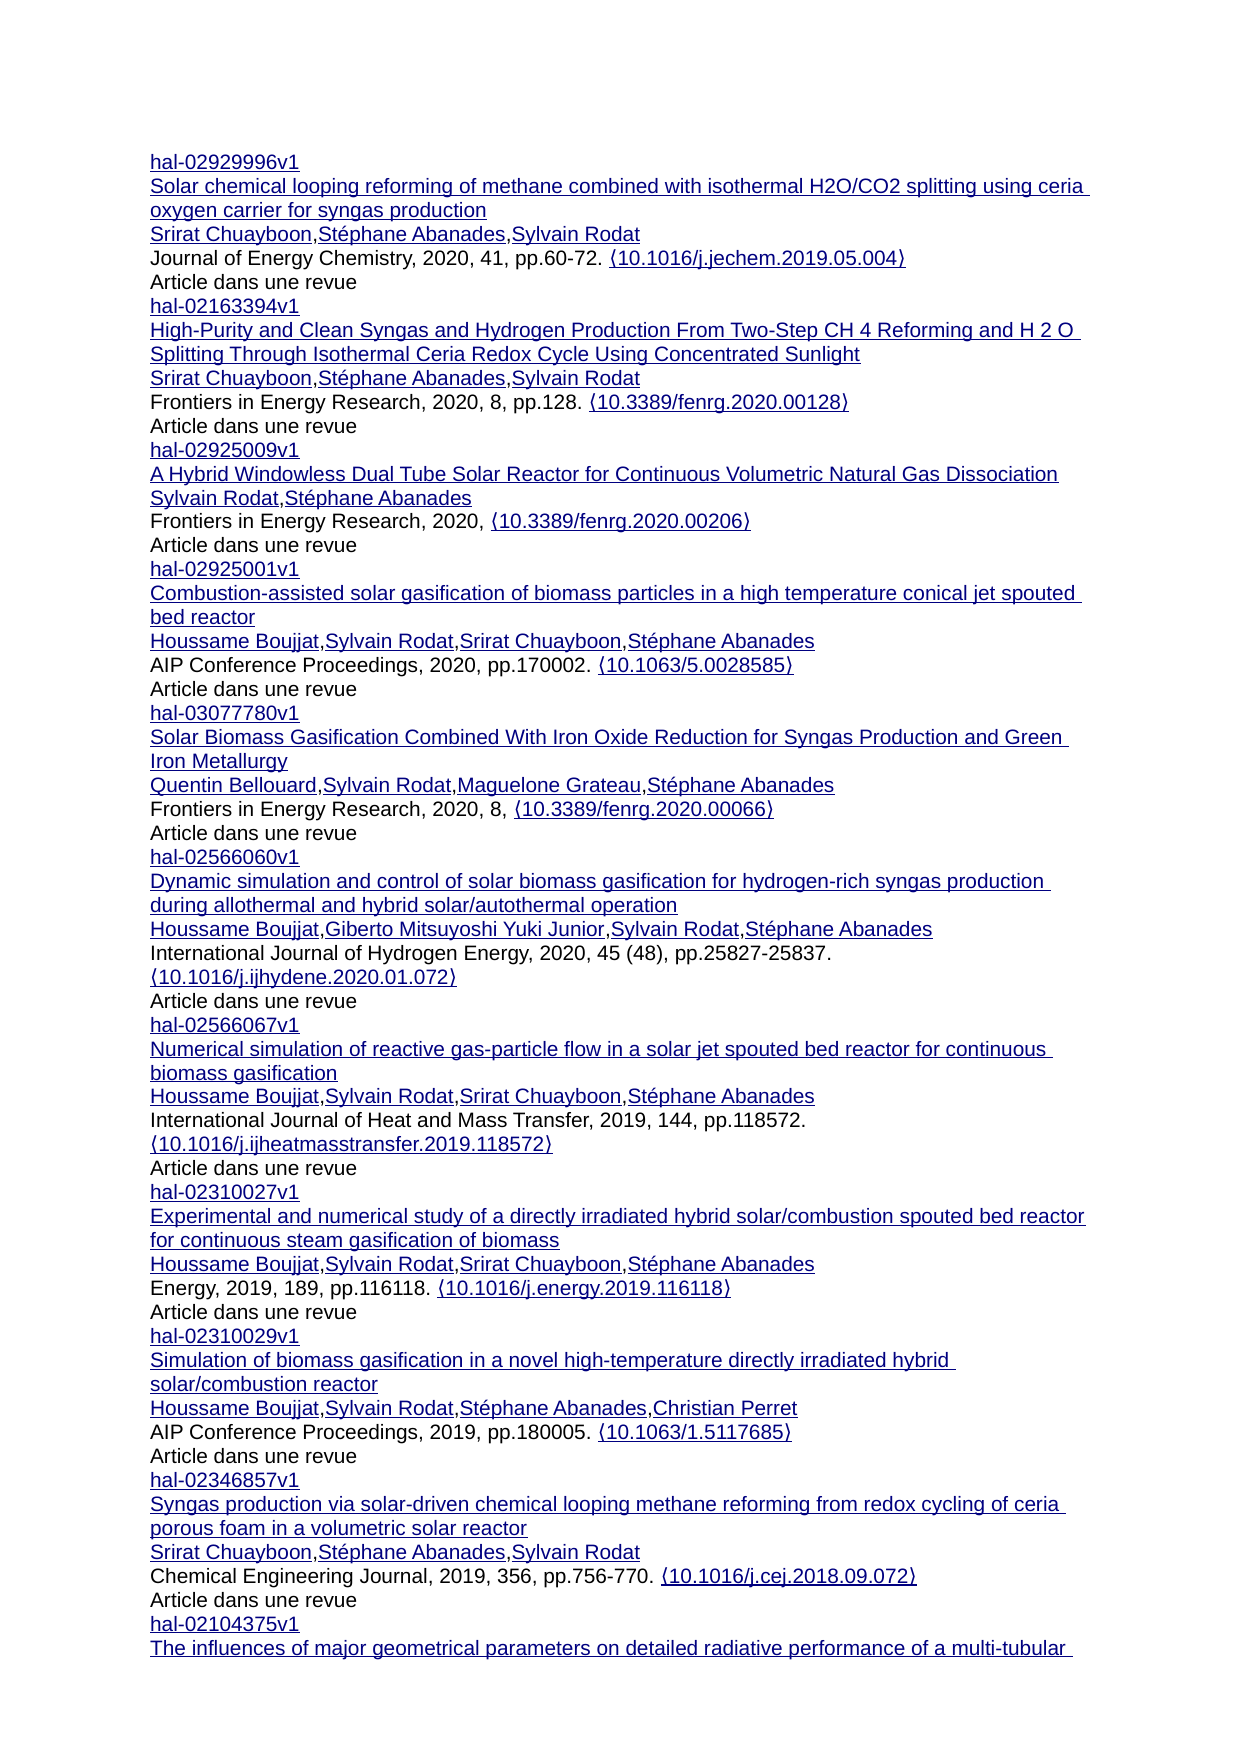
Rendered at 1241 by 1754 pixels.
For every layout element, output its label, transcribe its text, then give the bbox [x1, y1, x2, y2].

table_cell Solar chemical looping reforming of methane combined with isothermal H2O/CO2 splitting using ceria [150, 174, 1090, 195]
table_cell High-Purity and Clean Syngas and Hydrogen Production From Two-Step CH 4 Reforming and H 2 O Splitting Through Isothermal Ceria Redox Cycle Using Concentrated Sunlight Srirat Chuayboon,Stéphane Abanades,Sylvain Rodat Frontiers in Energy Research, 2020, 8, pp.128. ⟨10.3389/fenrg.2020.00128⟩ Article dans une revue hal-02925009v1 [150, 318, 1090, 461]
table_cell The influences of major geometrical parameters on detailed radiative performance of a multi-tubular [150, 1635, 1090, 1659]
table_cell Numerical simulation of reactive gas-particle flow in a solar jet spouted bed reactor for continuous biomass gasification Houssame Boujjat,Sylvain Rodat,Srirat Chuayboon,Stéphane Abanades International Journal of Heat and Mass Transfer, 2019, 144, pp.118572. ⟨10.1016/j.ijheatmasstransfer.2019.118572⟩ Article dans une revue hal-02310027v1 [150, 1036, 1090, 1204]
table_cell Combustion-assisted solar gasification of biomass particles in a high temperature conical jet spouted bed reactor Houssame Boujjat,Sylvain Rodat,Srirat Chuayboon,Stéphane Abanades AIP Conference Proceedings, 2020, pp.170002. ⟨10.1063/5.0028585⟩ Article dans une revue hal-03077780v1 [150, 581, 1090, 725]
table_cell Simulation of biomass gasification in a novel high-temperature directly irradiated hybrid solar/combustion reactor Houssame Boujjat,Sylvain Rodat,Stéphane Abanades,Christian Perret AIP Conference Proceedings, 2019, pp.180005. ⟨10.1063/1.5117685⟩ Article dans une revue hal-02346857v1 [150, 1348, 1090, 1492]
table_cell Dynamic simulation and control of solar biomass gasification for hydrogen-rich syngas production during allothermal and hybrid solar/autothermal operation Houssame Boujjat,Giberto Mitsuyoshi Yuki Junior,Sylvain Rodat,Stéphane Abanades International Journal of Hydrogen Energy, 2020, 45 (48), pp.25827-25837. ⟨10.1016/j.ijhydene.2020.01.072⟩ Article dans une revue hal-02566067v1 [150, 869, 1090, 1036]
table_cell Syngas production via solar-driven chemical looping methane reforming from redox cycling of ceria porous foam in a volumetric solar reactor Srirat Chuayboon,Stéphane Abanades,Sylvain Rodat Chemical Engineering Journal, 2019, 356, pp.756-770. ⟨10.1016/j.cej.2018.09.072⟩ Article dans une revue hal-02104375v1 [150, 1492, 1090, 1635]
table_cell A Hybrid Windowless Dual Tube Solar Reactor for Continuous Volumetric Natural Gas Dissociation Sylvain Rodat,Stéphane Abanades Frontiers in Energy Research, 2020, ⟨10.3389/fenrg.2020.00206⟩ Article dans une revue hal-02925001v1 [150, 461, 1090, 581]
table_cell hal-02929996v1 [150, 150, 1090, 174]
table_cell Solar Biomass Gasification Combined With Iron Oxide Reduction for Syngas Production and Green Iron Metallurgy Quentin Bellouard,Sylvain Rodat,Maguelone Grateau,Stéphane Abanades Frontiers in Energy Research, 2020, 8, ⟨10.3389/fenrg.2020.00066⟩ Article dans une revue hal-02566060v1 [150, 725, 1090, 869]
table_cell oxygen carrier for syngas production Srirat Chuayboon,Stéphane Abanades,Sylvain Rodat Journal of Energy Chemistry, 2020, 41, pp.60-72. ⟨10.1016/j.jechem.2019.05.004⟩ Article dans une revue hal-02163394v1 [150, 196, 1090, 318]
table_cell Experimental and numerical study of a directly irradiated hybrid solar/combustion spouted bed reactor for continuous steam gasification of biomass Houssame Boujjat,Sylvain Rodat,Srirat Chuayboon,Stéphane Abanades Energy, 2019, 189, pp.116118. ⟨10.1016/j.energy.2019.116118⟩ Article dans une revue hal-02310029v1 [150, 1204, 1090, 1348]
